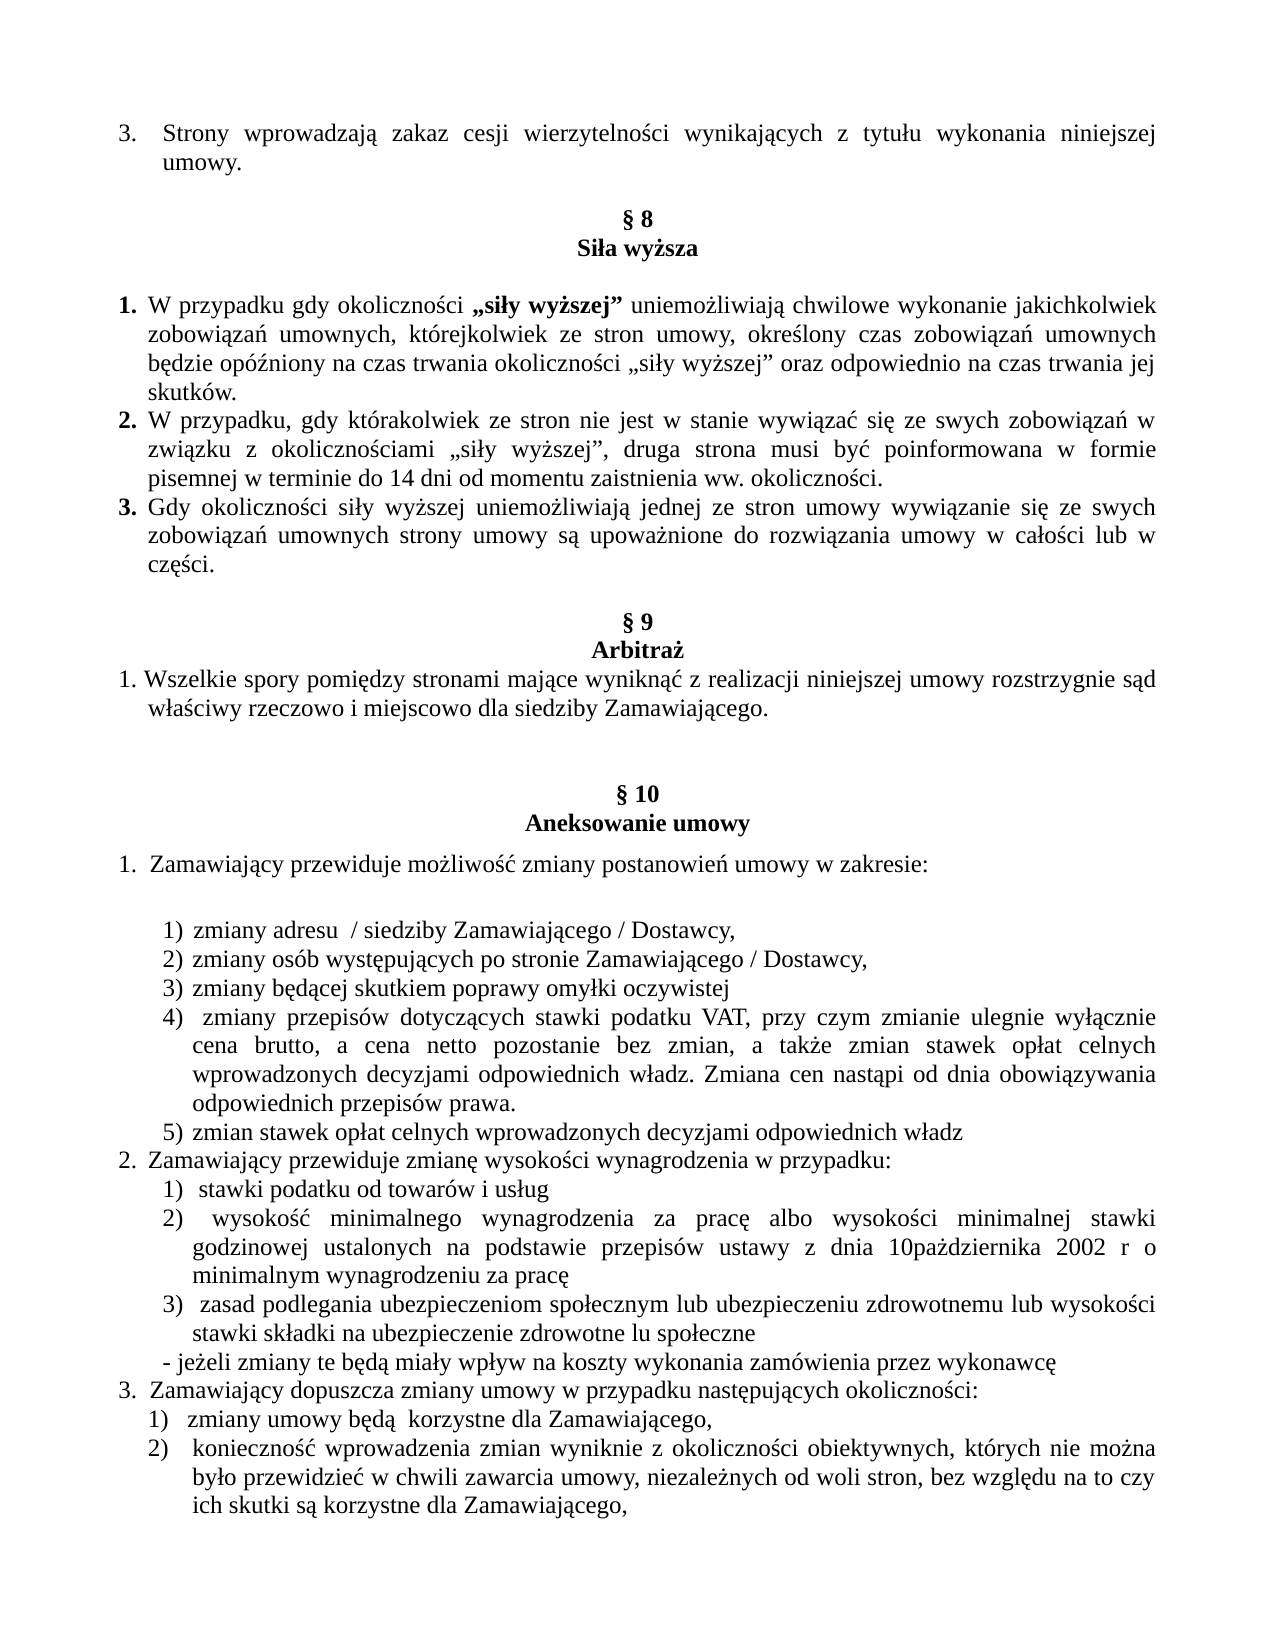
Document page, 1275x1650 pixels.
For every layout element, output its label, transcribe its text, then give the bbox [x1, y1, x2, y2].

list Zamawiający przewiduje zmianę wysokości wynagrodzenia w przypadku: [118, 1146, 1157, 1174]
text 1. Zamawiający przewiduje możliwość zmiany postanowień umowy w zakresie: [118, 849, 1157, 878]
list zmiany adresu / siedziby Zamawiającego / Dostawcy, [162, 916, 1157, 944]
text Arbitraż [118, 636, 1157, 664]
text § 10 [118, 779, 1157, 808]
text 1. Wszelkie spory pomiędzy stronami mające wyniknąć z realizacji niniejszej umowy rozstrzygnie sąd właściwy rzeczowo i miejscowo dla siedziby Zamawiającego. [118, 664, 1157, 722]
list Strony wprowadzają zakaz cesji wierzytelności wynikających z tytułu wykonania niniejszej umowy. [118, 118, 1157, 176]
list stawki podatku od towarów i usług [162, 1174, 1157, 1203]
list wysokość minimalnego wynagrodzenia za pracę albo wysokości minimalnej stawki godzinowej ustalonych na podstawie przepisów ustawy z dnia 10pażdziernika 2002 r o minimalnym wynagrodzeniu za pracę [162, 1203, 1157, 1289]
text § 8 [118, 204, 1157, 233]
list konieczność wprowadzenia zmian wyniknie z okoliczności obiektywnych, których nie można było przewidzieć w chwili zawarcia umowy, niezależnych od woli stron, bez względu na to czy ich skutki są korzystne dla Zamawiającego, [148, 1433, 1157, 1519]
text Aneksowanie umowy [118, 808, 1157, 837]
text 3. Zamawiający dopuszcza zmiany umowy w przypadku następujących okoliczności: [118, 1376, 1157, 1404]
list zmiany przepisów dotyczących stawki podatku VAT, przy czym zmianie ulegnie wyłącznie cena brutto, a cena netto pozostanie bez zmian, a także zmian stawek opłat celnych wprowadzonych decyzjami odpowiednich władz. Zmiana cen nastąpi od dnia obowiązywania odpowiednich przepisów prawa. [162, 1002, 1157, 1117]
list Gdy okoliczności siły wyższej uniemożliwiają jednej ze stron umowy wywiązanie się ze swych zobowiązań umownych strony umowy są upoważnione do rozwiązania umowy w całości lub w części. [118, 492, 1157, 578]
list zmian stawek opłat celnych wprowadzonych decyzjami odpowiednich władz [162, 1117, 1157, 1146]
list zmiany będącej skutkiem poprawy omyłki oczywistej [162, 973, 1157, 1002]
text § 9 [118, 607, 1157, 636]
list W przypadku, gdy którakolwiek ze stron nie jest w stanie wywiązać się ze swych zobowiązań w związku z okolicznościami „siły wyższej”, druga strona musi być poinformowana w formie pisemnej w terminie do 14 dni od momentu zaistnienia ww. okoliczności. [118, 406, 1157, 492]
list W przypadku gdy okoliczności „siły wyższej” uniemożliwiają chwilowe wykonanie jakichkolwiek zobowiązań umownych, którejkolwiek ze stron umowy, określony czas zobowiązań umownych będzie opóźniony na czas trwania okoliczności „siły wyższej” oraz odpowiednio na czas trwania jej skutków. [118, 291, 1157, 406]
text - jeżeli zmiany te będą miały wpływ na koszty wykonania zamówienia przez wykonawcę [162, 1347, 1157, 1376]
list zmiany osób występujących po stronie Zamawiającego / Dostawcy, [162, 944, 1157, 973]
text Siła wyższa [118, 233, 1157, 262]
text 1) zmiany umowy będą korzystne dla Zamawiającego, [148, 1404, 1157, 1433]
list zasad podlegania ubezpieczeniom społecznym lub ubezpieczeniu zdrowotnemu lub wysokości stawki składki na ubezpieczenie zdrowotne lu społeczne [162, 1289, 1157, 1347]
